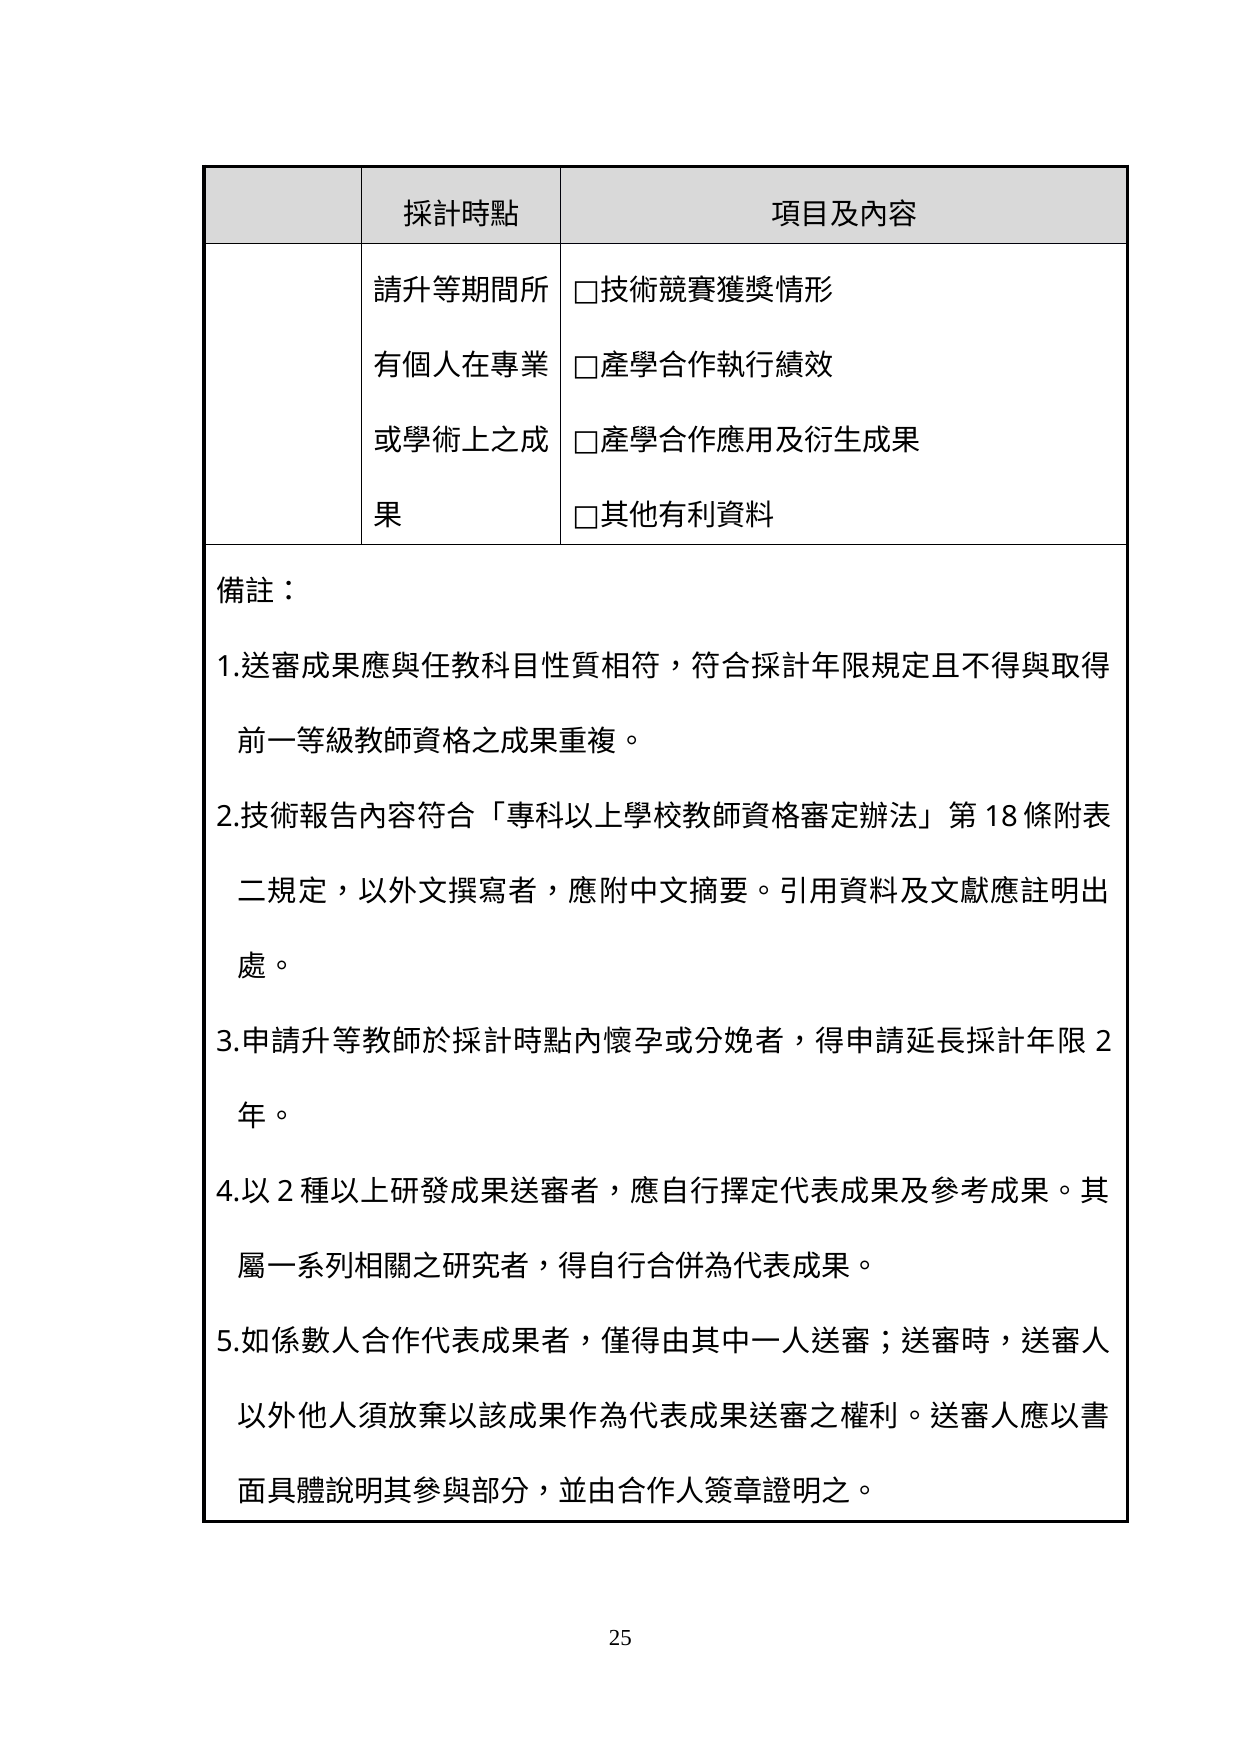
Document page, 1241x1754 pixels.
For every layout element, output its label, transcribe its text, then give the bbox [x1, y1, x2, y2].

table_cell [206, 244, 361, 544]
table_header [206, 168, 361, 243]
table_cell 請升等期間所有個人在專業或學術上之成果 [362, 244, 560, 544]
table_cell 備註： 1.送審成果應與任教科目性質相符，符合採計年限規定且不得與取得前一等級教師資格之成果重複。 2.技術報告內容符合「專科以上學校教師資格審定辦法」第18條附表二規定，以外文撰寫者，應附中文摘要。引用資料及文獻應註明出處。 3.申請升等教師於採計時點內懷孕或分娩者，得申請延長採計年限2年。 4.以2種以上研發成果送審者，應自行擇定代表成果及參考成果。其屬一系列相關之研究者，得自行合併為代表成果。 5.如係數人合作代表成果者，僅得由其中一人送審；送審時，送審人以外他人須放棄以該成果作為代表成果送審之權利。送審人應以書面具體說明其參與部分，並由合作人簽章證明之。 [206, 545, 1126, 1520]
table_cell □技術競賽獲獎情形 □產學合作執行績效 □產學合作應用及衍生成果 □其他有利資料 [561, 244, 1126, 544]
table_header 採計時點 [362, 168, 560, 243]
table_header 項目及內容 [561, 168, 1126, 243]
